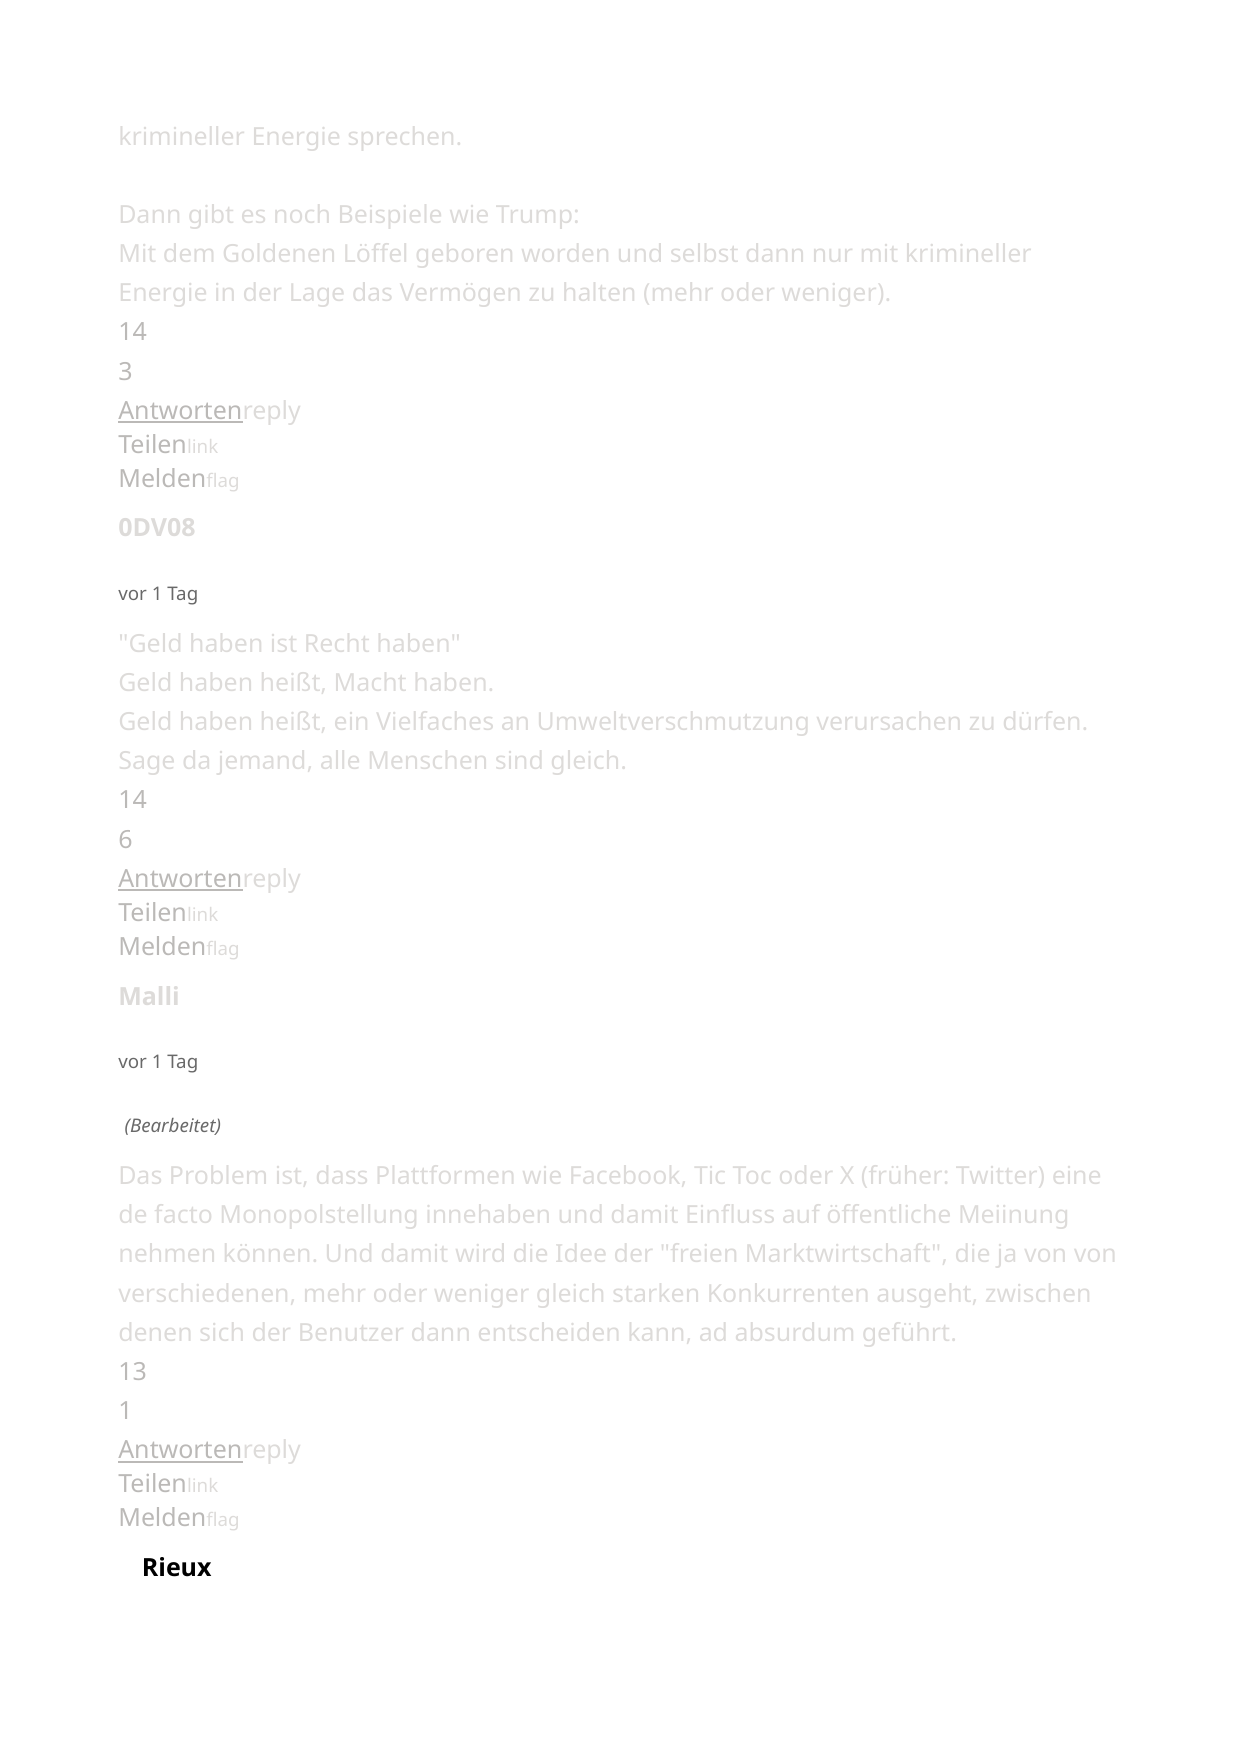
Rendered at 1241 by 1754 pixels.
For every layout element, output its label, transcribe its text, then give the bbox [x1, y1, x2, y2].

text Antwortenreply [118, 392, 1122, 426]
text vor 1 Tag [118, 581, 1117, 606]
text 13 [118, 1354, 1122, 1388]
text Teilenlink [118, 1466, 1122, 1500]
text Meldenflag [118, 460, 1122, 494]
text vor 1 Tag [118, 1049, 1117, 1074]
text 14 [118, 782, 1122, 816]
text 1 [118, 1393, 1122, 1427]
text Teilenlink [118, 426, 1122, 460]
text Malli [118, 978, 1114, 1012]
text "Geld haben ist Recht haben" Geld haben heißt, Macht haben. Geld haben heißt, ein Vielfaches an Umweltverschmutzung verursachen zu dürfen. Sage da jemand, alle Menschen sind gleich. [118, 625, 1122, 777]
text 0DV08 [118, 510, 1114, 544]
text 14 [118, 314, 1122, 348]
text Teilenlink [118, 894, 1122, 928]
text (Bearbeitet) [118, 1109, 1122, 1138]
text 3 [118, 353, 1122, 387]
text Meldenflag [118, 928, 1122, 963]
text 6 [118, 821, 1122, 855]
text Rieux [142, 1550, 1114, 1584]
text Das Problem ist, dass Plattformen wie Facebook, Tic Toc oder X (früher: Twitter) eine de facto Monopolstellung innehaben und damit Einfluss auf öffentliche Meiinung nehmen können. Und damit wird die Idee der "freien Marktwirtschaft", die ja von von verschiedenen, mehr oder weniger gleich starken Konkurrenten ausgeht, zwischen denen sich der Benutzer dann entscheiden kann, ad absurdum geführt. [118, 1158, 1122, 1348]
text Meldenflag [118, 1500, 1122, 1534]
text Antwortenreply [118, 860, 1122, 894]
text Antwortenreply [118, 1432, 1122, 1466]
text krimineller Energie sprechen. Dann gibt es noch Beispiele wie Trump: Mit dem Goldenen Löffel geboren worden und selbst dann nur mit krimineller Energie in der Lage das Vermögen zu halten (mehr oder weniger). [118, 118, 1122, 309]
